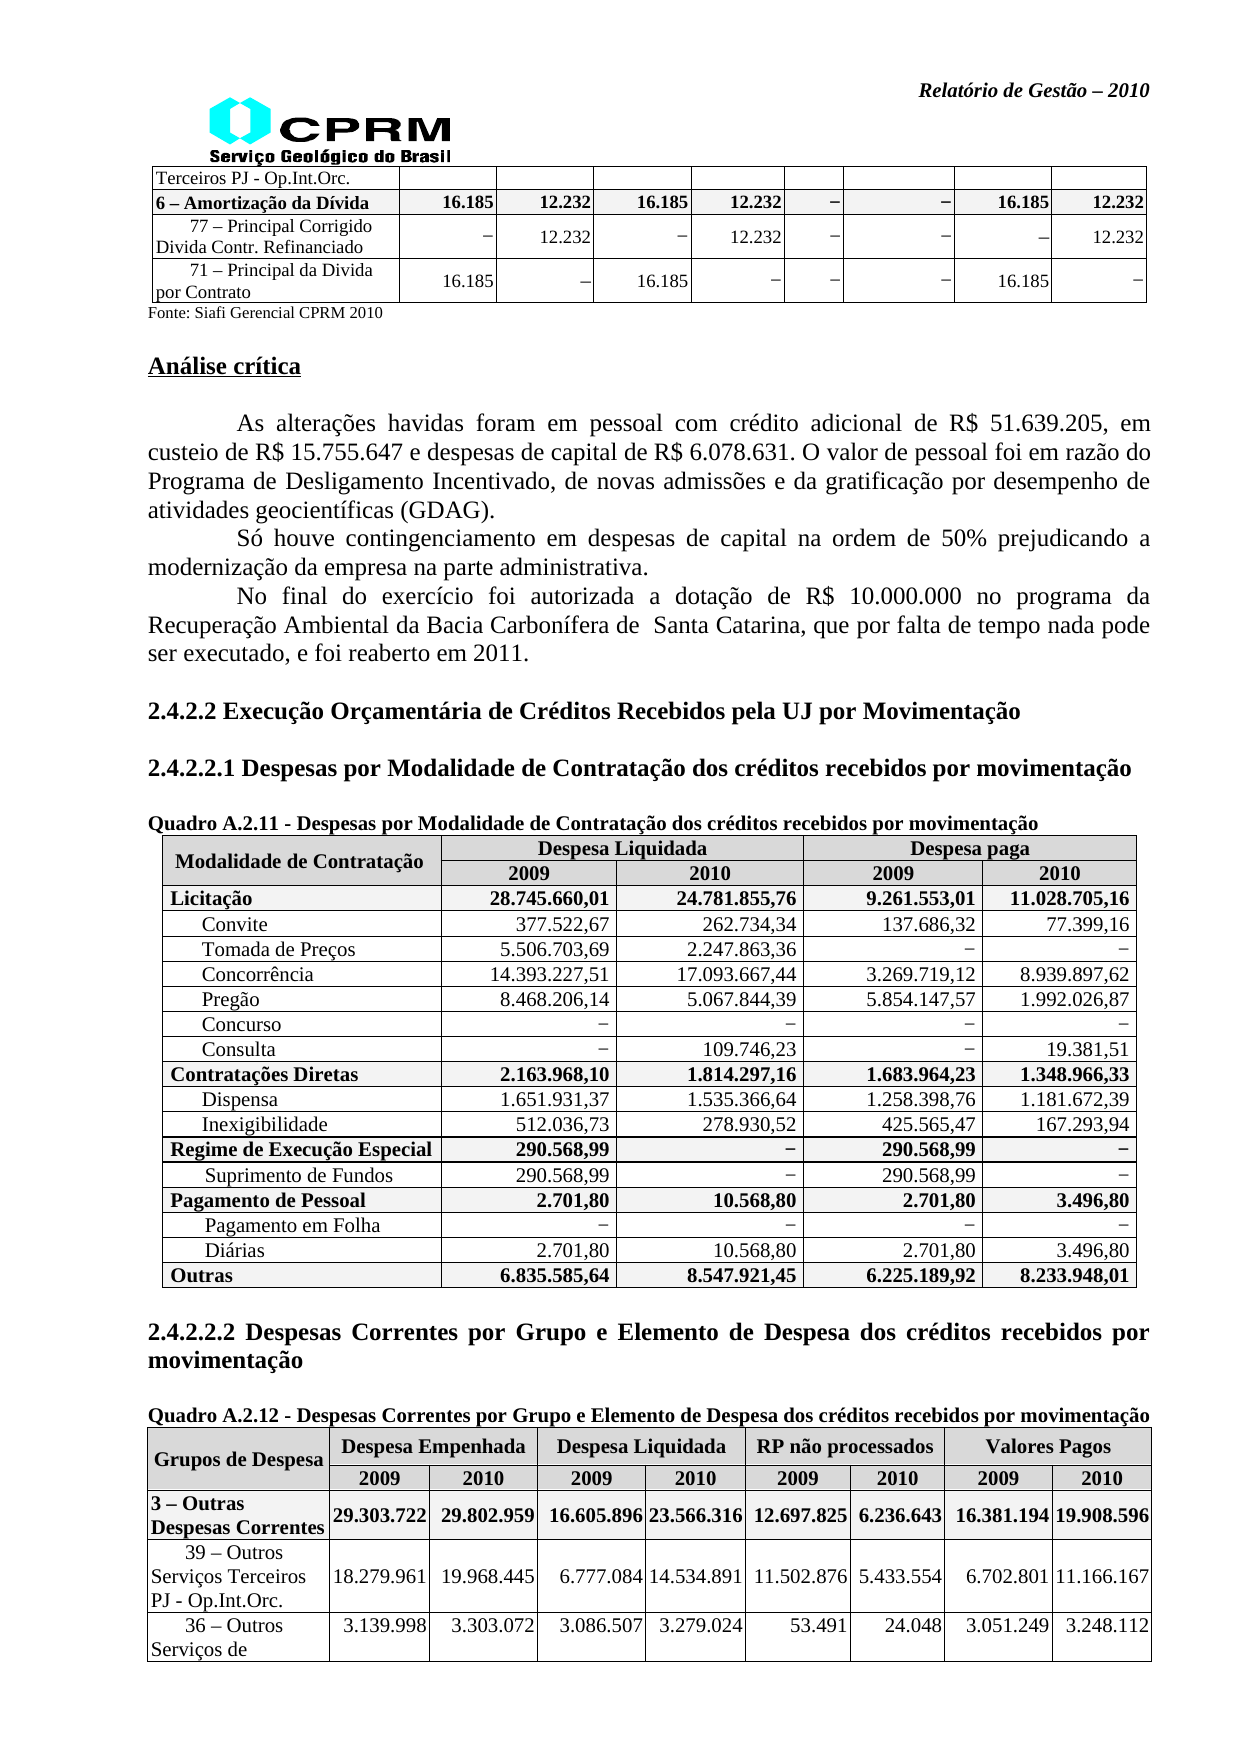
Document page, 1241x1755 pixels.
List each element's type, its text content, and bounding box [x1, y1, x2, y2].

table_cell – [955, 215, 1051, 258]
table_cell 3.496,80 [983, 1188, 1136, 1212]
table_cell Dispensa [163, 1087, 441, 1111]
table_cell 2010 [983, 861, 1136, 885]
table_cell 77 – Principal Corrigido Divida Contr. Refinanciado [153, 215, 399, 258]
table_cell 16.605.896 [538, 1491, 645, 1539]
table_cell − [692, 259, 784, 302]
table_cell 10.568,80 [617, 1238, 803, 1262]
table_cell [497, 167, 593, 189]
table_cell 6.835.585,64 [442, 1263, 616, 1287]
table_cell 1.535.366,64 [617, 1087, 803, 1111]
table_cell 12.232 [1052, 190, 1146, 214]
table_cell 137.686,32 [804, 911, 982, 936]
table_cell − [594, 215, 691, 258]
table_cell 262.734,34 [617, 911, 803, 936]
table_cell 12.232 [692, 215, 784, 258]
table_header Grupos de Despesa [148, 1428, 329, 1489]
table_cell 12.232 [497, 190, 593, 214]
table_header Despesa Liquidada [538, 1428, 745, 1464]
table_cell − [844, 190, 954, 214]
table_cell − [442, 1213, 616, 1237]
text Só houve contingenciamento em despesas de capital na ordem de 50% prejudicando a modernização da empresa na parte administrativa. [148, 523, 1152, 581]
table_cell 5.067.844,39 [617, 987, 803, 1011]
text 2.4.2.2 Execução Orçamentária de Créditos Recebidos pela UJ por Movimentação [148, 696, 1152, 725]
table_cell 290.568,99 [442, 1138, 616, 1161]
table_cell 3.303.072 [430, 1613, 537, 1661]
table_cell 1.814.297,16 [617, 1062, 803, 1086]
table_cell 14.393.227,51 [442, 962, 616, 986]
table_cell 1.181.672,39 [983, 1087, 1136, 1111]
table_cell 2.701,80 [442, 1188, 616, 1212]
table_cell 6.702.801 [945, 1540, 1052, 1612]
table_cell 2009 [804, 861, 982, 885]
table_cell 290.568,99 [442, 1163, 616, 1187]
table_cell 19.381,51 [983, 1037, 1136, 1061]
table_cell 2009 [330, 1466, 429, 1489]
table_cell 36 – Outros Serviços de [148, 1613, 329, 1661]
table_cell Convite [163, 911, 441, 936]
table_cell 2010 [646, 1466, 745, 1489]
table_cell − [983, 1213, 1136, 1237]
table_cell − [804, 1012, 982, 1036]
table_cell 9.261.553,01 [804, 886, 982, 910]
table_cell 16.381.194 [945, 1491, 1052, 1539]
table_cell 2010 [851, 1466, 944, 1489]
table_cell 16.185 [955, 259, 1051, 302]
table_cell 12.232 [1052, 215, 1146, 258]
table_cell − [804, 1213, 982, 1237]
text As alterações havidas foram em pessoal com crédito adicional de R$ 51.639.205, em custeio de R$ 15.755.647 e despesas de capital de R$ 6.078.631. O valor de pessoal foi em razão do Programa de Desligamento Incentivado, de novas admissões e da gratificação por desempenho de atividades geocientíficas (GDAG). [148, 408, 1152, 523]
table_cell Diárias [163, 1238, 441, 1262]
table_cell 11.166.167 [1053, 1540, 1151, 1612]
table_cell 17.093.667,44 [617, 962, 803, 986]
table_cell [400, 167, 496, 189]
table_cell 19.908.596 [1053, 1491, 1151, 1539]
table_cell − [804, 1037, 982, 1061]
table_cell Contratações Diretas [163, 1062, 441, 1086]
table_cell − [785, 190, 843, 214]
table_cell 6.777.084 [538, 1540, 645, 1612]
table_cell 14.534.891 [646, 1540, 745, 1612]
text 2.4.2.2.1 Despesas por Modalidade de Contratação dos créditos recebidos por movimentação [148, 753, 1152, 782]
table_cell 1.258.398,76 [804, 1087, 982, 1111]
table_cell 5.506.703,69 [442, 937, 616, 961]
table_cell − [785, 259, 843, 302]
table_cell 16.185 [400, 259, 496, 302]
table_cell 2010 [430, 1466, 537, 1489]
table_cell [1052, 167, 1146, 189]
table_cell 3.139.998 [330, 1613, 429, 1661]
table_cell 2.247.863,36 [617, 937, 803, 961]
table_cell − [804, 937, 982, 961]
table_header Despesa Liquidada [442, 836, 803, 860]
table_cell 1.348.966,33 [983, 1062, 1136, 1086]
table_cell 6.225.189,92 [804, 1263, 982, 1287]
table_cell 10.568,80 [617, 1188, 803, 1212]
table_cell − [844, 259, 954, 302]
text Fonte: Siafi Gerencial CPRM 2010 [148, 303, 1152, 322]
table_cell 12.232 [497, 215, 593, 258]
table_cell Pagamento em Folha [163, 1213, 441, 1237]
table_header Valores Pagos [945, 1428, 1151, 1464]
table_header Despesa Empenhada [330, 1428, 537, 1464]
table_cell 11.028.705,16 [983, 886, 1136, 910]
table_cell 512.036,73 [442, 1112, 616, 1136]
table_cell 6.236.643 [851, 1491, 944, 1539]
table_cell 16.185 [400, 190, 496, 214]
table_header RP não processados [746, 1428, 944, 1464]
table_cell [692, 167, 784, 189]
table_cell − [785, 215, 843, 258]
text Análise crítica [148, 351, 1152, 380]
table_cell 53.491 [746, 1613, 850, 1661]
table_cell 8.468.206,14 [442, 987, 616, 1011]
table_cell [844, 167, 954, 189]
table_cell 278.930,52 [617, 1112, 803, 1136]
table_cell 2009 [945, 1466, 1052, 1489]
table_cell 8.233.948,01 [983, 1263, 1136, 1287]
table_cell 12.697.825 [746, 1491, 850, 1539]
table_cell 3.248.112 [1053, 1613, 1151, 1661]
table_cell − [617, 1012, 803, 1036]
table_header Modalidade de Contratação [163, 836, 441, 885]
table_cell 109.746,23 [617, 1037, 803, 1061]
table_cell Suprimento de Fundos [163, 1163, 441, 1187]
table_cell 2.163.968,10 [442, 1062, 616, 1086]
table_cell 16.185 [955, 190, 1051, 214]
table_cell 8.547.921,45 [617, 1263, 803, 1287]
table_cell 1.683.964,23 [804, 1062, 982, 1086]
table_cell 18.279.961 [330, 1540, 429, 1612]
table_cell − [983, 937, 1136, 961]
table_cell − [983, 1163, 1136, 1187]
table_cell 425.565,47 [804, 1112, 982, 1136]
text No final do exercício foi autorizada a dotação de R$ 10.000.000 no programa da Recuperação Ambiental da Bacia Carbonífera de Santa Catarina, que por falta de tempo nada pode ser executado, e foi reaberto em 2011. [148, 581, 1152, 667]
table_cell − [400, 215, 496, 258]
table_cell [594, 167, 691, 189]
table_cell 28.745.660,01 [442, 886, 616, 910]
table_cell 71 – Principal da Divida por Contrato [153, 259, 399, 302]
table_cell 2.701,80 [804, 1238, 982, 1262]
table_cell 11.502.876 [746, 1540, 850, 1612]
table_cell Concurso [163, 1012, 441, 1036]
table_cell 5.854.147,57 [804, 987, 982, 1011]
text Quadro A.2.12 - Despesas Correntes por Grupo e Elemento de Despesa dos créditos recebidos por movimentação [148, 1403, 1152, 1427]
table_cell 16.185 [594, 190, 691, 214]
table_header Despesa paga [804, 836, 1136, 860]
table_cell 5.433.554 [851, 1540, 944, 1612]
table_cell Outras [163, 1263, 441, 1287]
table_cell 2010 [617, 861, 803, 885]
table_cell 1.651.931,37 [442, 1087, 616, 1111]
table_cell 2.701,80 [442, 1238, 616, 1262]
table_cell 19.968.445 [430, 1540, 537, 1612]
table_cell 2010 [1053, 1466, 1151, 1489]
table_cell 2009 [442, 861, 616, 885]
table_cell − [983, 1138, 1136, 1161]
table_cell − [617, 1213, 803, 1237]
table_cell 3 – Outras Despesas Correntes [148, 1491, 329, 1539]
table_cell 2009 [538, 1466, 645, 1489]
table_cell 39 – Outros Serviços Terceiros PJ - Op.Int.Orc. [148, 1540, 329, 1612]
table_cell 8.939.897,62 [983, 962, 1136, 986]
table_cell Terceiros PJ - Op.Int.Orc. [153, 167, 399, 189]
table_cell − [617, 1163, 803, 1187]
table_cell 3.086.507 [538, 1613, 645, 1661]
table_cell 77.399,16 [983, 911, 1136, 936]
table_cell 23.566.316 [646, 1491, 745, 1539]
table_cell 29.303.722 [330, 1491, 429, 1539]
table_cell − [442, 1012, 616, 1036]
table_cell 1.992.026,87 [983, 987, 1136, 1011]
table_cell 24.048 [851, 1613, 944, 1661]
table_cell 24.781.855,76 [617, 886, 803, 910]
table_cell Concorrência [163, 962, 441, 986]
table_cell [785, 167, 843, 189]
table_cell 2009 [746, 1466, 850, 1489]
table_cell Pregão [163, 987, 441, 1011]
table_cell Pagamento de Pessoal [163, 1188, 441, 1212]
table_cell 3.269.719,12 [804, 962, 982, 986]
table_cell Consulta [163, 1037, 441, 1061]
table_cell 2.701,80 [804, 1188, 982, 1212]
table_cell − [844, 215, 954, 258]
table_cell [955, 167, 1051, 189]
table_cell Regime de Execução Especial [163, 1138, 441, 1161]
table_cell 290.568,99 [804, 1138, 982, 1161]
table_cell 377.522,67 [442, 911, 616, 936]
table_cell 3.051.249 [945, 1613, 1052, 1661]
table_cell Inexigibilidade [163, 1112, 441, 1136]
table_cell 12.232 [692, 190, 784, 214]
table_cell 29.802.959 [430, 1491, 537, 1539]
table_cell 3.279.024 [646, 1613, 745, 1661]
table_cell 167.293,94 [983, 1112, 1136, 1136]
table_cell 16.185 [594, 259, 691, 302]
table_cell − [983, 1012, 1136, 1036]
table_cell 6 – Amortização da Dívida [153, 190, 399, 214]
table_cell Licitação [163, 886, 441, 910]
text Quadro A.2.11 - Despesas por Modalidade de Contratação dos créditos recebidos por movimentação [148, 811, 1152, 835]
table_cell Tomada de Preços [163, 937, 441, 961]
table_cell − [617, 1138, 803, 1161]
table_cell − [1052, 259, 1146, 302]
table_cell − [442, 1037, 616, 1061]
table_cell 290.568,99 [804, 1163, 982, 1187]
table_cell – [497, 259, 593, 302]
text 2.4.2.2.2 Despesas Correntes por Grupo e Elemento de Despesa dos créditos recebidos por movimentação [148, 1317, 1152, 1374]
table_cell 3.496,80 [983, 1238, 1136, 1262]
